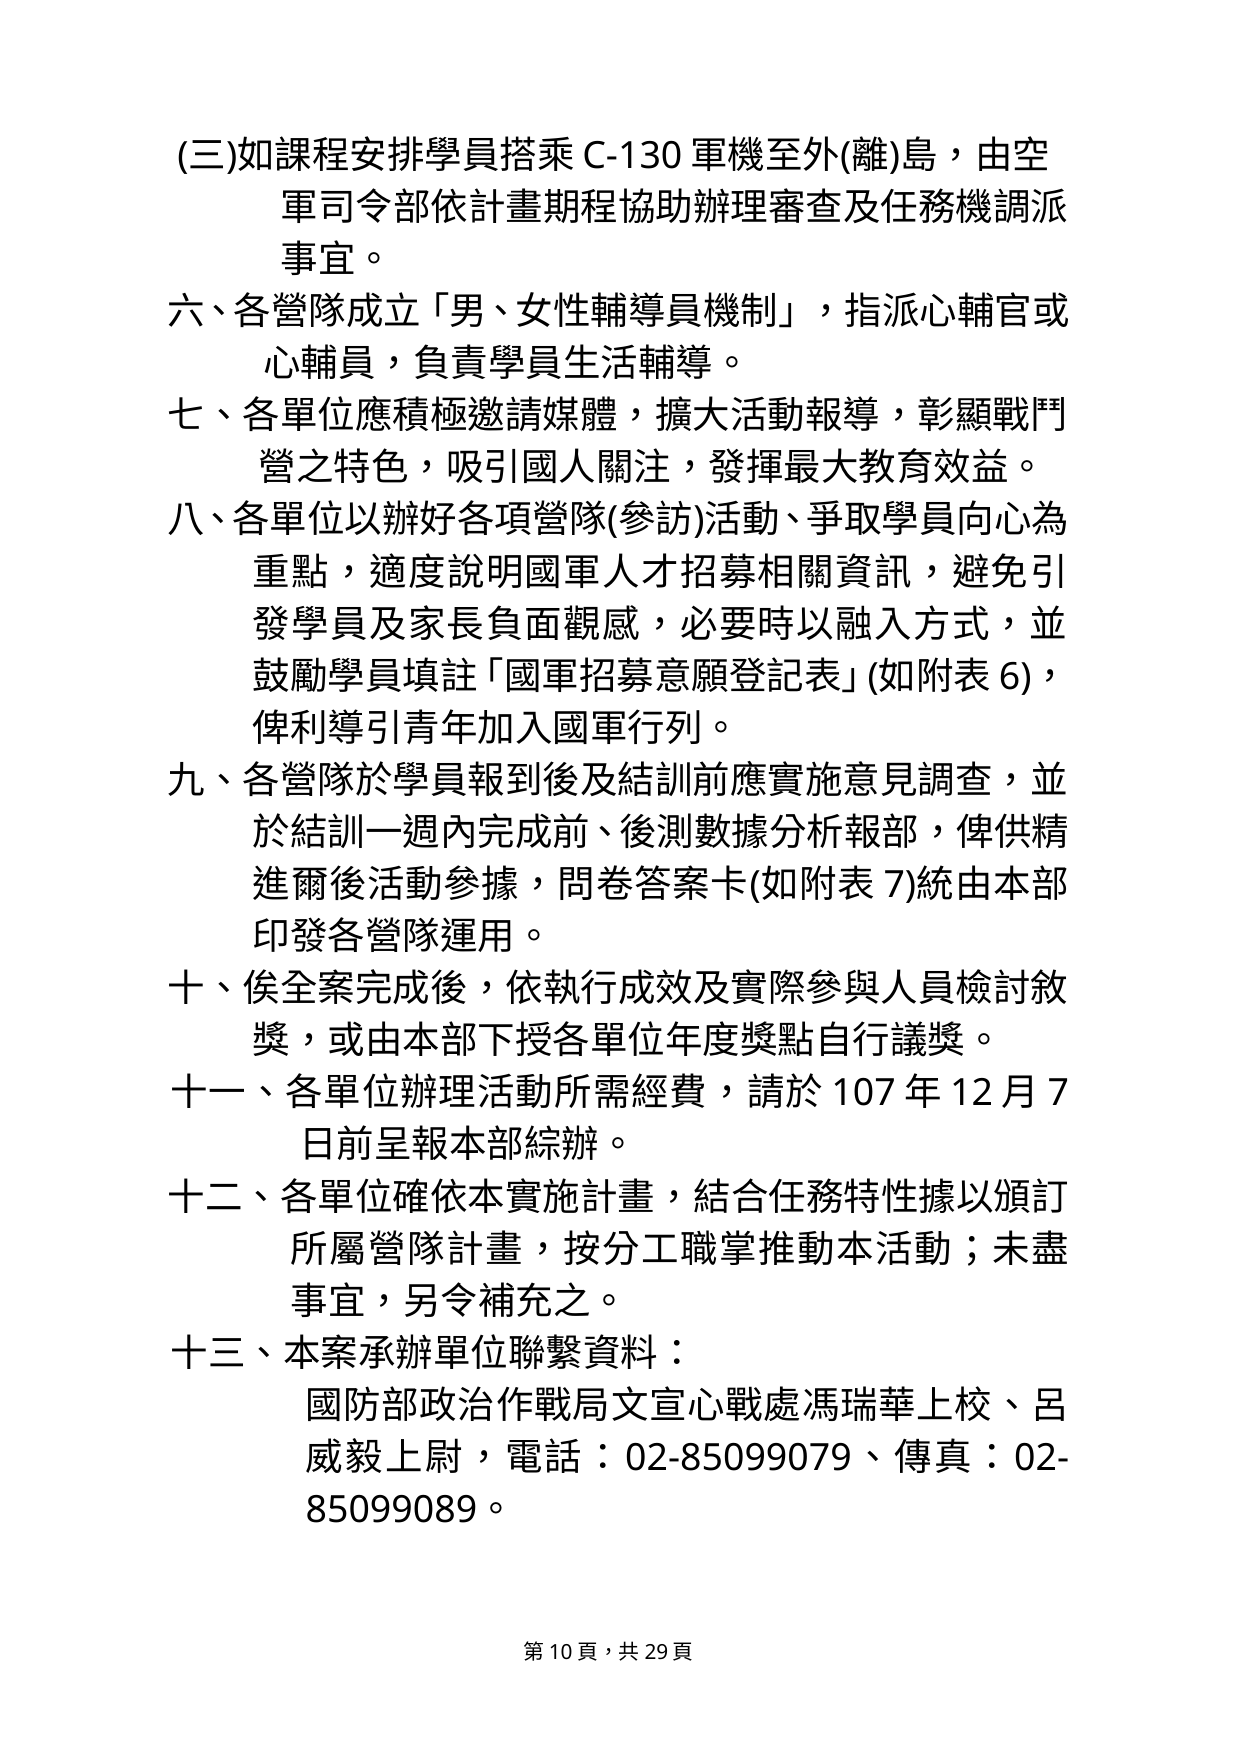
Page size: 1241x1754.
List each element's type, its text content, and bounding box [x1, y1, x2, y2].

text 六、各營隊成立「男、女性輔導員機制」，指派心輔官或心輔員，負責學員生活輔導。 [148, 283, 1069, 387]
text 十、俟全案完成後，依執行成效及實際參與人員檢討敘獎，或由本部下授各單位年度獎點自行議獎。 [148, 960, 1069, 1064]
text 八、各單位以辦好各項營隊(參訪)活動、爭取學員向心為重點，適度說明國軍人才招募相關資訊，避免引發學員及家長負面觀感，必要時以融入方式，並鼓勵學員填註「國軍招募意願登記表」(如附表6)，俾利導引青年加入國軍行列。 [148, 491, 1069, 752]
text 國防部政治作戰局文宣心戰處馮瑞華上校、呂威毅上尉，電話：02-85099079、傳真：02-85099089。 [305, 1377, 1069, 1533]
text (三)如課程安排學員搭乘C-130軍機至外(離)島，由空軍司令部依計畫期程協助辦理審查及任務機調派事宜。 [148, 127, 1069, 283]
text 九、各營隊於學員報到後及結訓前應實施意見調查，並於結訓一週內完成前、後測數據分析報部，俾供精進爾後活動參據，問卷答案卡(如附表7)統由本部印發各營隊運用。 [148, 752, 1069, 960]
text 十一、各單位辦理活動所需經費，請於107年12月7日前呈報本部綜辦。 [148, 1064, 1069, 1168]
text 七、各單位應積極邀請媒體，擴大活動報導，彰顯戰鬥營之特色，吸引國人關注，發揮最大教育效益。 [148, 387, 1069, 491]
text 十二、各單位確依本實施計畫，結合任務特性據以頒訂所屬營隊計畫，按分工職掌推動本活動；未盡事宜，另令補充之。 [148, 1168, 1069, 1324]
text 十三、本案承辦單位聯繫資料： [151, 1324, 1069, 1377]
